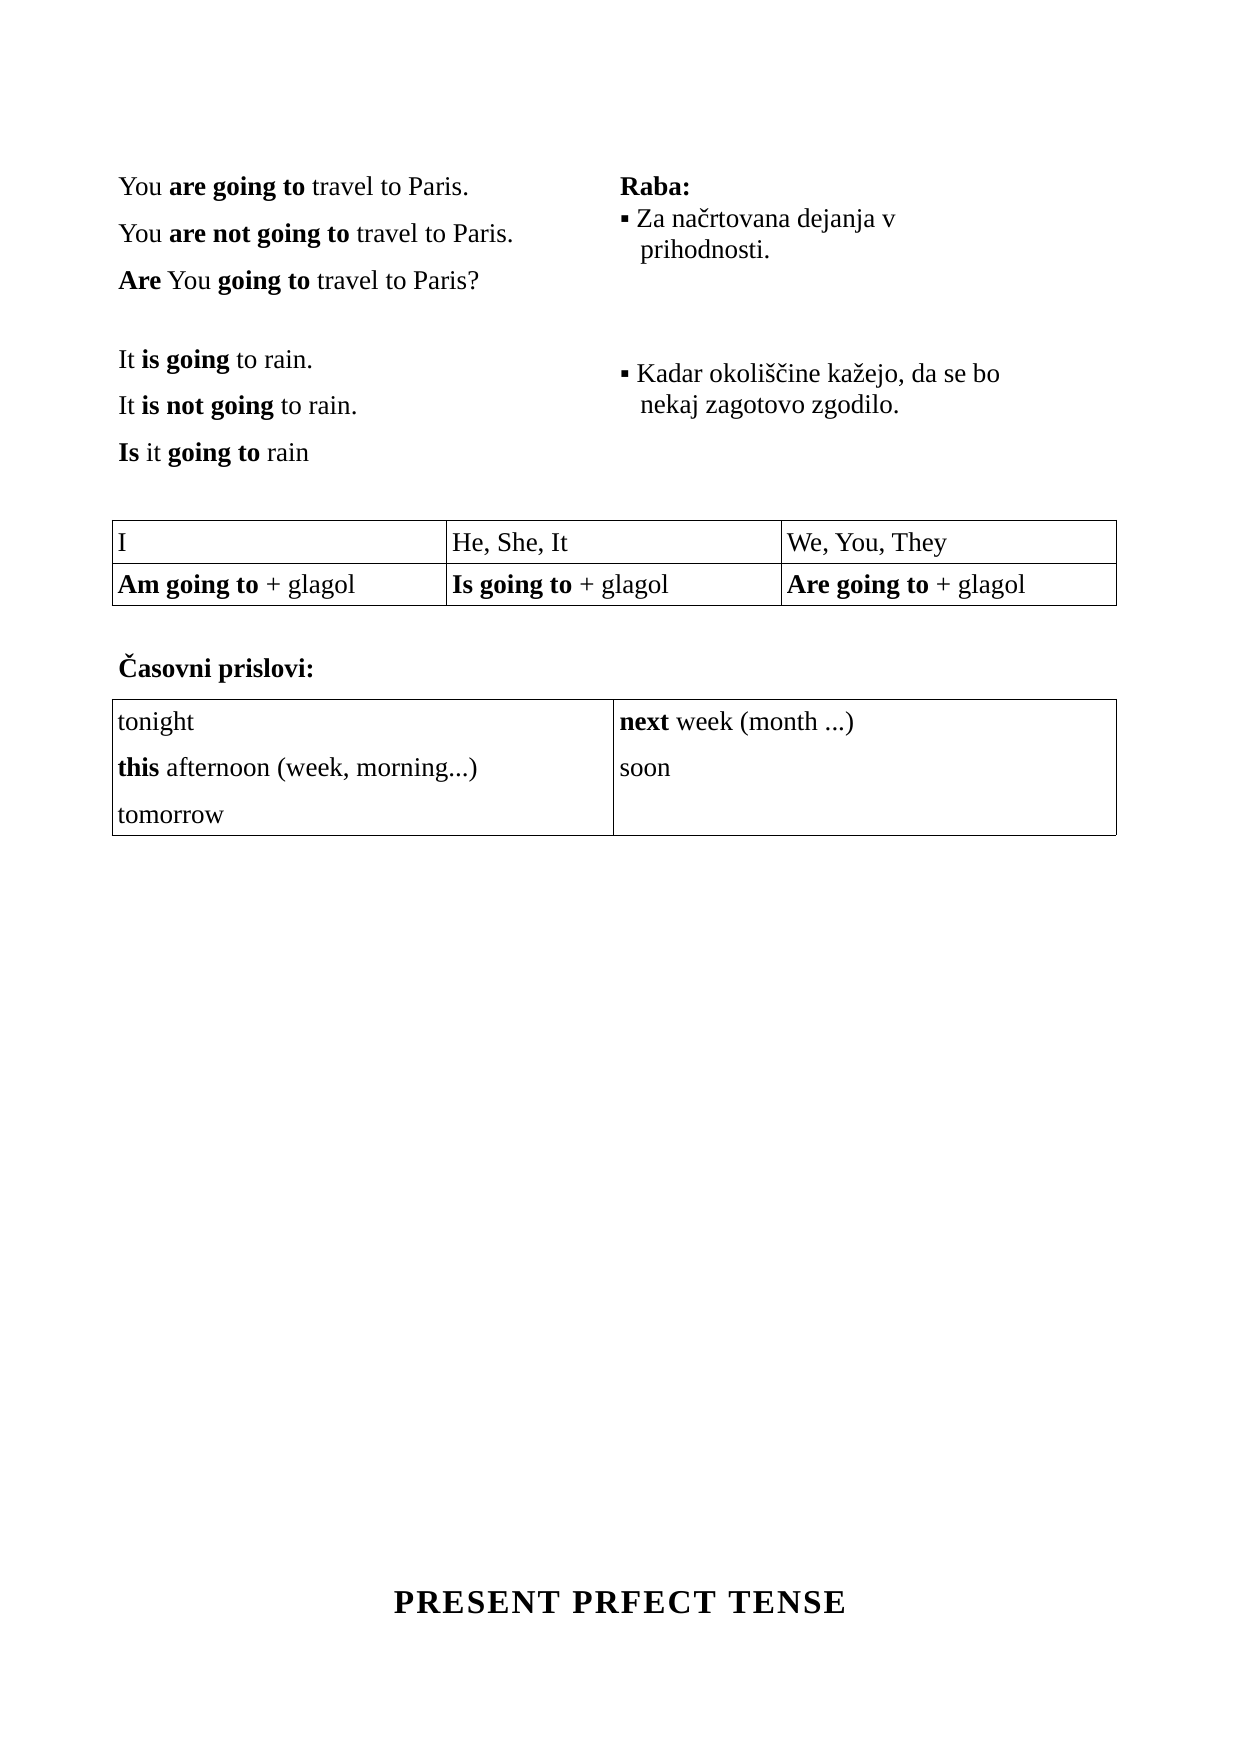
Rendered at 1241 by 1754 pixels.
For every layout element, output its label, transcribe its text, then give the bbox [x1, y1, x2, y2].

text Časovni prislovi: [118, 652, 1122, 683]
table_header next week (month ...) soon [614, 700, 1116, 835]
table_header He, She, It [447, 521, 781, 562]
table_cell Are going to + glagol [782, 564, 1116, 605]
table_cell Am going to + glagol [113, 564, 446, 605]
table_header You are going to travel to Paris. You are not going to travel to Paris. Are You going to travel to Paris? It is going to rain. It is not going to rain. Is it going to rain [113, 165, 614, 473]
subtitle PRESENT PRFECT TENSE [118, 1582, 1122, 1620]
table_header I [113, 521, 446, 562]
table_header tonight this afternoon (week, morning...) tomorrow [113, 700, 613, 835]
table_cell Is going to + glagol [447, 564, 781, 605]
table_header Raba: ▪ Za načrtovana dejanja v prihodnosti. ▪ Kadar okoliščine kažejo, da se bo nekaj zagotovo zgodilo. [614, 165, 1117, 473]
table_header We, You, They [782, 521, 1116, 562]
